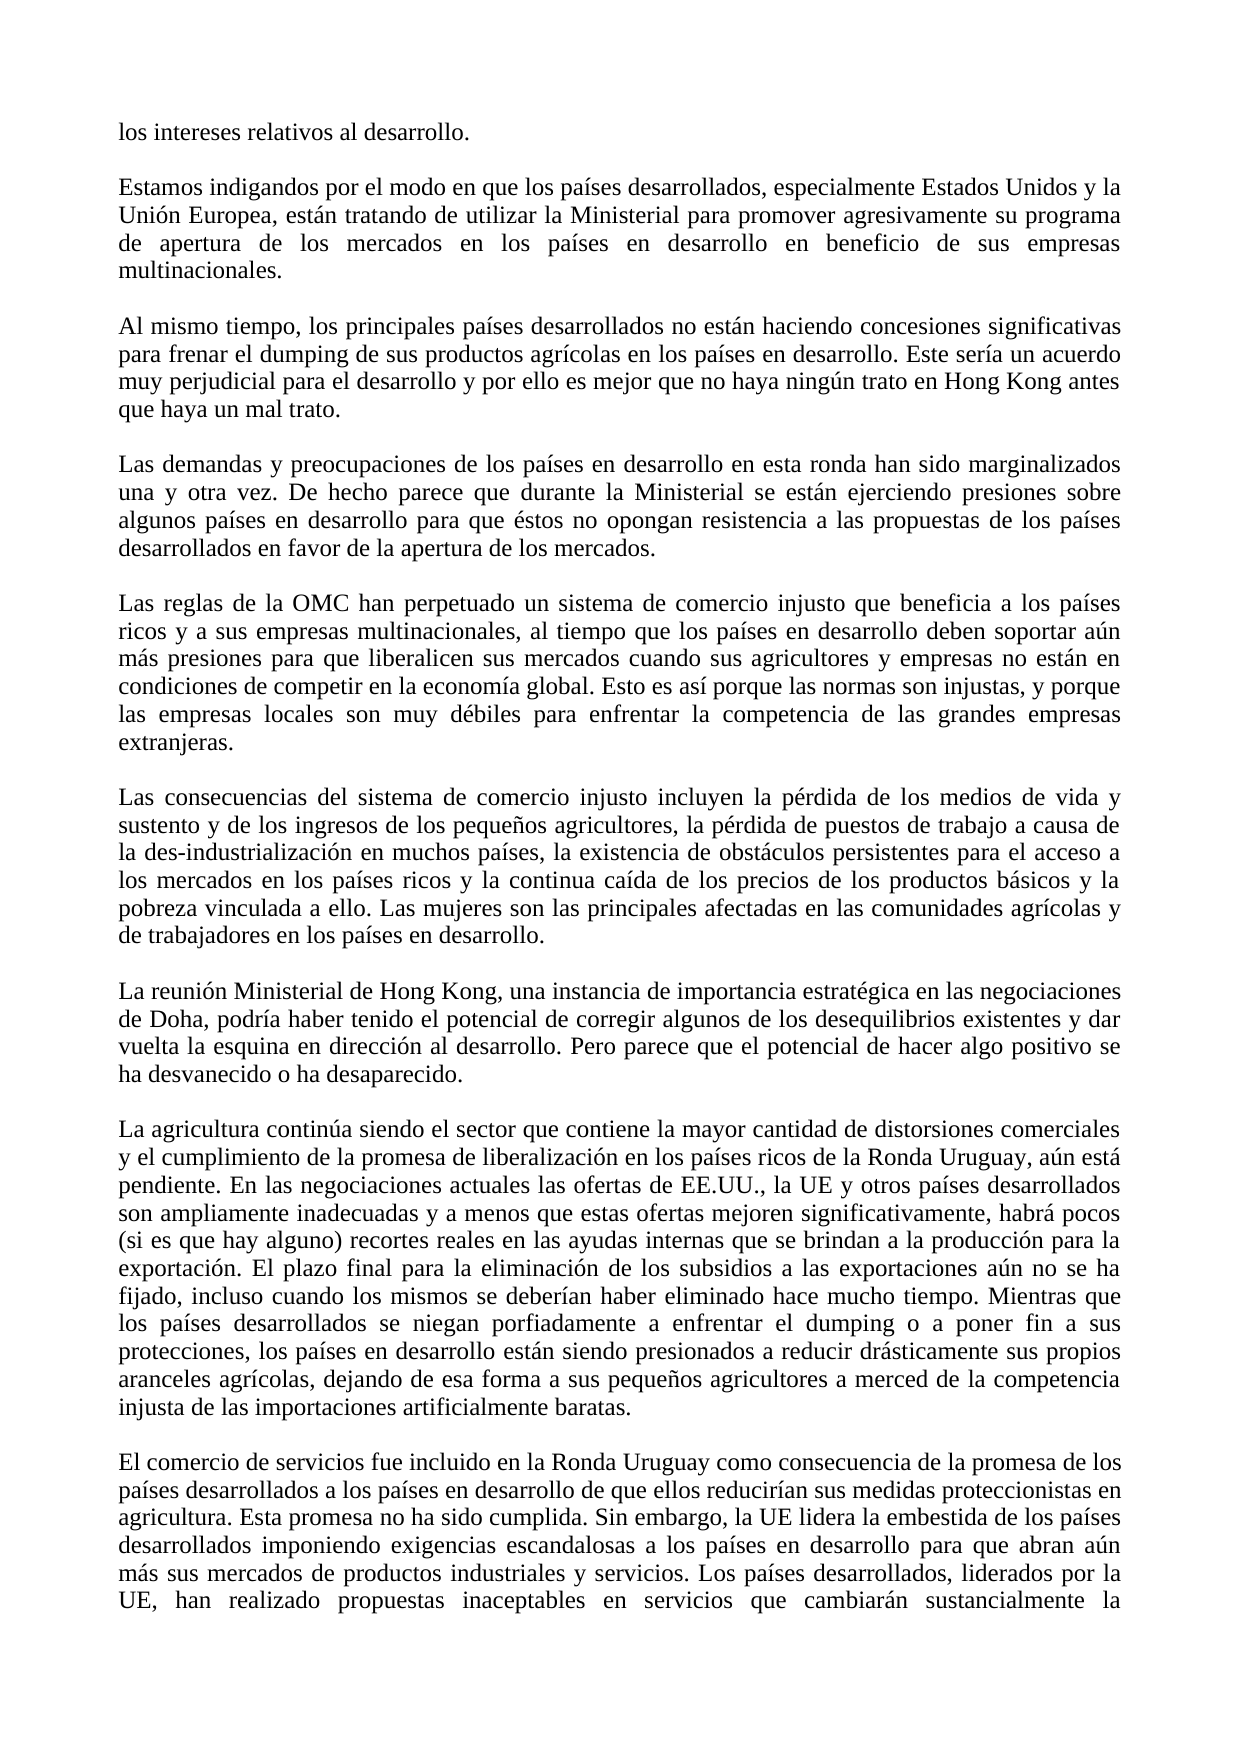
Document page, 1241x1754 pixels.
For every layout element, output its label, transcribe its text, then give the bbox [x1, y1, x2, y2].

text Estamos indigandos por el modo en que los países desarrollados, especialmente Estados Unidos y la Unión Europea, están tratando de utilizar la Ministerial para promover agresivamente su programa de apertura de los mercados en los países en desarrollo en beneficio de sus empresas multinacionales. [118, 173, 1122, 284]
text Las demandas y preocupaciones de los países en desarrollo en esta ronda han sido marginalizados una y otra vez. De hecho parece que durante la Ministerial se están ejerciendo presiones sobre algunos países en desarrollo para que éstos no opongan resistencia a las propuestas de los países desarrollados en favor de la apertura de los mercados. [118, 451, 1122, 561]
text La agricultura continúa siendo el sector que contiene la mayor cantidad de distorsiones comerciales y el cumplimiento de la promesa de liberalización en los países ricos de la Ronda Uruguay, aún está pendiente. En las negociaciones actuales las ofertas de EE.UU., la UE y otros países desarrollados son ampliamente inadecuadas y a menos que estas ofertas mejoren significativamente, habrá pocos (si es que hay alguno) recortes reales en las ayudas internas que se brindan a la producción para la exportación. El plazo final para la eliminación de los subsidios a las exportaciones aún no se ha fijado, incluso cuando los mismos se deberían haber eliminado hace mucho tiempo. Mientras que los países desarrollados se niegan porfiadamente a enfrentar el dumping o a poner fin a sus protecciones, los países en desarrollo están siendo presionados a reducir drásticamente sus propios aranceles agrícolas, dejando de esa forma a sus pequeños agricultores a merced de la competencia injusta de las importaciones artificialmente baratas. [118, 1116, 1122, 1420]
text Las consecuencias del sistema de comercio injusto incluyen la pérdida de los medios de vida y sustento y de los ingresos de los pequeños agricultores, la pérdida de puestos de trabajo a causa de la des-industrialización en muchos países, la existencia de obstáculos persistentes para el acceso a los mercados en los países ricos y la continua caída de los precios de los productos básicos y la pobreza vinculada a ello. Las mujeres son las principales afectadas en las comunidades agrícolas y de trabajadores en los países en desarrollo. [118, 783, 1122, 949]
text Las reglas de la OMC han perpetuado un sistema de comercio injusto que beneficia a los países ricos y a sus empresas multinacionales, al tiempo que los países en desarrollo deben soportar aún más presiones para que liberalicen sus mercados cuando sus agricultores y empresas no están en condiciones de competir en la economía global. Esto es así porque las normas son injustas, y porque las empresas locales son muy débiles para enfrentar la competencia de las grandes empresas extranjeras. [118, 589, 1122, 755]
text El comercio de servicios fue incluido en la Ronda Uruguay como consecuencia de la promesa de los países desarrollados a los países en desarrollo de que ellos reducirían sus medidas proteccionistas en agricultura. Esta promesa no ha sido cumplida. Sin embargo, la UE lidera la embestida de los países desarrollados imponiendo exigencias escandalosas a los países en desarrollo para que abran aún más sus mercados de productos industriales y servicios. Los países desarrollados, liderados por la UE, han realizado propuestas inaceptables en servicios que cambiarán sustancialmente la [118, 1448, 1122, 1614]
text los intereses relativos al desarrollo. [118, 118, 1122, 146]
text La reunión Ministerial de Hong Kong, una instancia de importancia estratégica en las negociaciones de Doha, podría haber tenido el potencial de corregir algunos de los desequilibrios existentes y dar vuelta la esquina en dirección al desarrollo. Pero parece que el potencial de hacer algo positivo se ha desvanecido o ha desaparecido. [118, 977, 1122, 1088]
text Al mismo tiempo, los principales países desarrollados no están haciendo concesiones significativas para frenar el dumping de sus productos agrícolas en los países en desarrollo. Este sería un acuerdo muy perjudicial para el desarrollo y por ello es mejor que no haya ningún trato en Hong Kong antes que haya un mal trato. [118, 312, 1122, 423]
